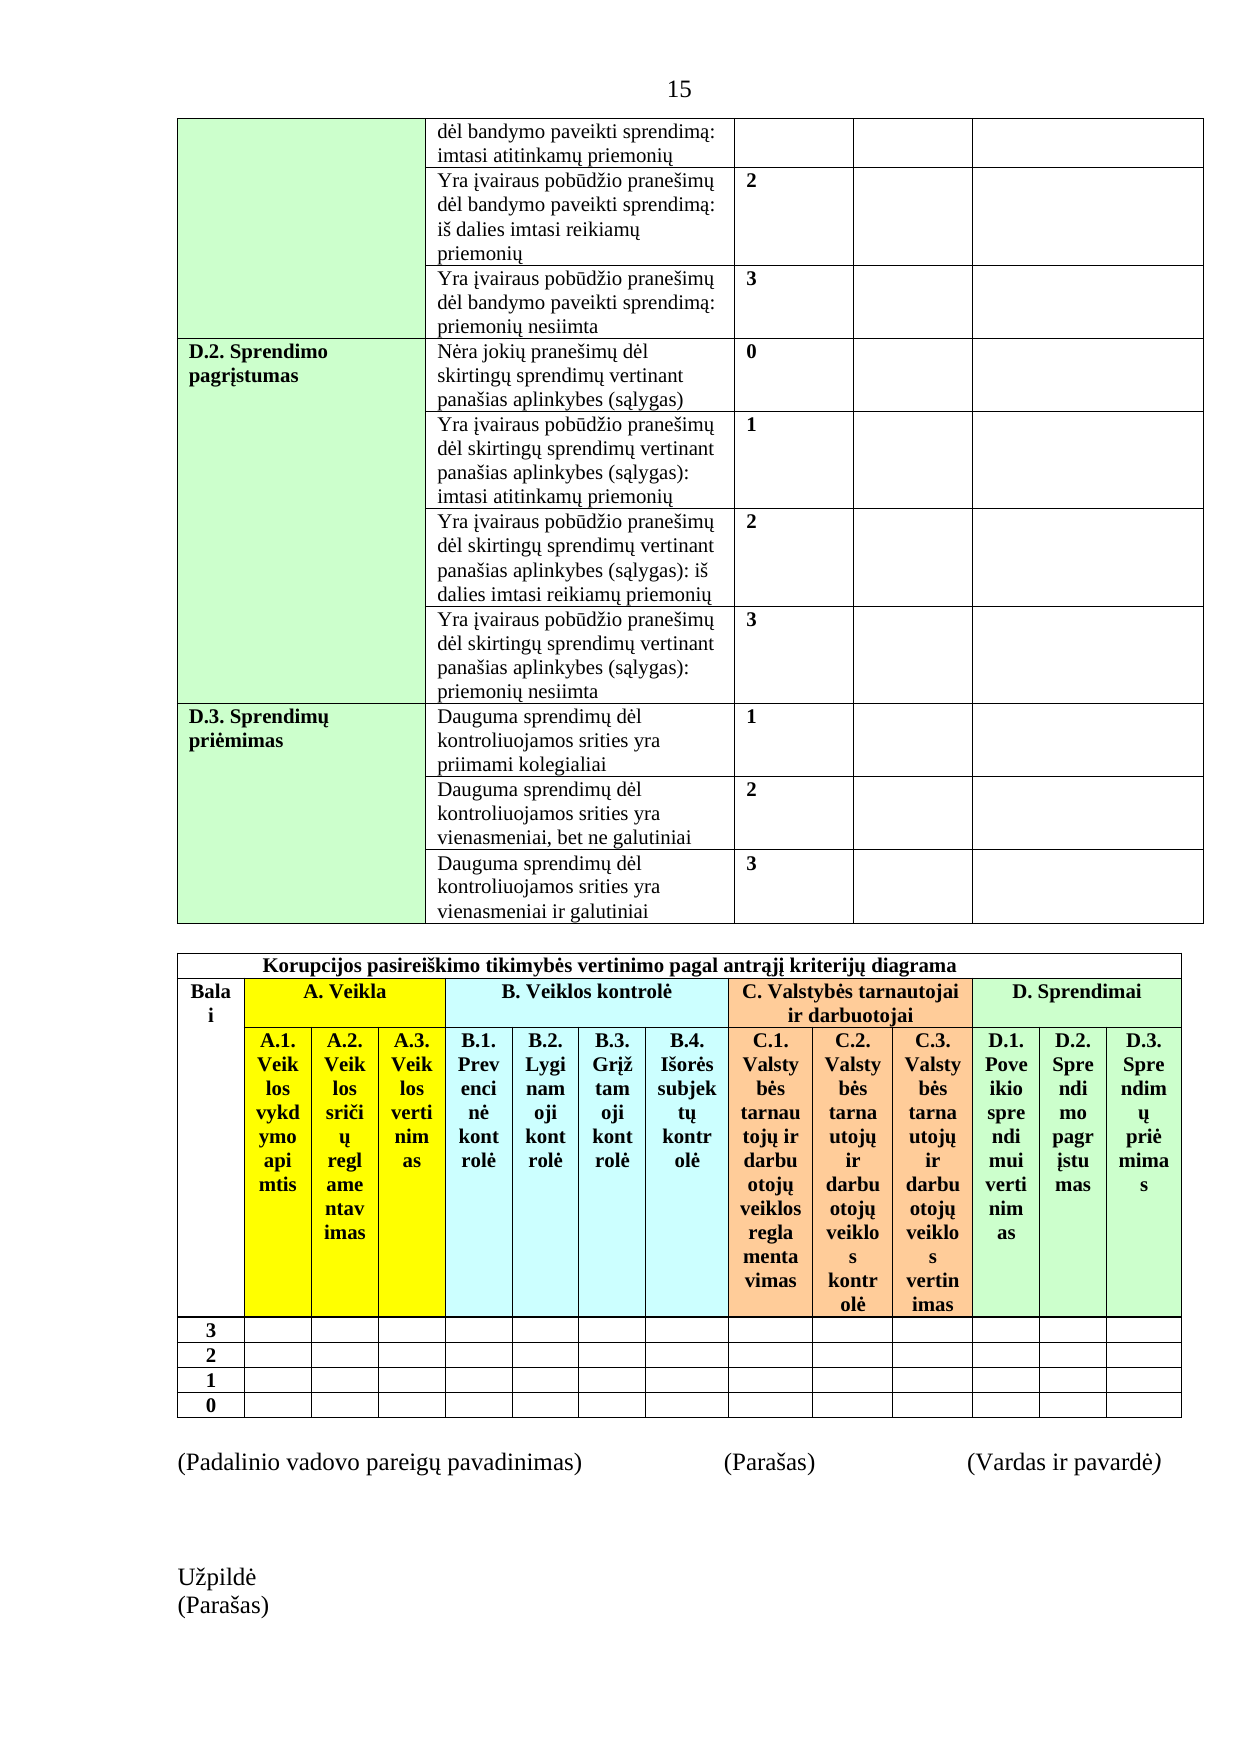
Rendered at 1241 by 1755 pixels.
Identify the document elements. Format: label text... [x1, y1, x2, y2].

table_cell [735, 119, 853, 167]
table_cell [579, 1393, 645, 1417]
table_cell [379, 1343, 445, 1367]
table_cell [646, 1393, 728, 1417]
table_cell [245, 1368, 311, 1392]
table_cell B. Veiklos kontrolė [446, 979, 728, 1027]
table_cell D.2. Sprendimo pagrįstumas [1040, 1028, 1106, 1316]
table_cell [729, 1368, 812, 1392]
table_cell A.2. Veiklos sričių reglamentavimas [312, 1028, 378, 1316]
table_cell Nėra jokių pranešimų dėl skirtingų sprendimų vertinant panašias aplinkybes (sąlygas) [426, 339, 734, 411]
table_cell B.2. Lyginamoji kontrolė [513, 1028, 578, 1316]
table_cell [646, 1368, 728, 1392]
table_cell 1 [735, 704, 853, 776]
table_cell [973, 119, 1203, 167]
table_cell [178, 119, 425, 338]
table_cell C.3. Valstybės tarnautojų ir darbuotojų veiklos vertinimas [893, 1028, 972, 1316]
table_cell 2 [735, 509, 853, 606]
table_cell [646, 1318, 728, 1342]
table_cell B.4. Išorės subjektų kontrolė [646, 1028, 728, 1316]
table_cell [245, 1343, 311, 1367]
table_cell [973, 1343, 1039, 1367]
table_cell [973, 412, 1203, 508]
table_cell [893, 1343, 972, 1367]
table_cell [973, 168, 1203, 264]
table_cell A.3. Veiklos vertinimas [379, 1028, 445, 1316]
table_cell Dauguma sprendimų dėl kontroliuojamos srities yra priimami kolegialiai [426, 704, 734, 776]
table_cell [893, 1393, 972, 1417]
table_cell Dauguma sprendimų dėl kontroliuojamos srities yra vienasmeniai ir galutiniai [426, 850, 734, 923]
table_cell [312, 1343, 378, 1367]
table_cell [854, 168, 972, 264]
table_cell [646, 1343, 728, 1367]
table_cell Yra įvairaus pobūdžio pranešimų dėl skirtingų sprendimų vertinant panašias aplinkybes (sąlygas): imtasi atitinkamų priemonių [426, 412, 734, 508]
table_cell Yra įvairaus pobūdžio pranešimų dėl skirtingų sprendimų vertinant panašias aplinkybes (sąlygas): priemonių nesiimta [426, 607, 734, 703]
table_cell [379, 1318, 445, 1342]
text (Padalinio vadovo pareigų pavadinimas) (Parašas) (Vardas ir pavardė) [177, 1447, 1181, 1475]
table_cell [854, 850, 972, 923]
table_cell [245, 1318, 311, 1342]
table_cell [973, 1368, 1039, 1392]
table_cell 3 [178, 1318, 244, 1342]
table_cell 0 [735, 339, 853, 411]
table_cell [813, 1318, 892, 1342]
table_cell [893, 1368, 972, 1392]
table_cell [1107, 1318, 1181, 1342]
table_cell [312, 1393, 378, 1417]
table_cell C. Valstybės tarnautojai ir darbuotojai [729, 979, 972, 1027]
table_cell 0 [178, 1393, 244, 1417]
table_cell Yra įvairaus pobūdžio pranešimų dėl bandymo paveikti sprendimą: priemonių nesiimta [426, 266, 734, 338]
table_cell [1040, 1393, 1106, 1417]
table_cell [854, 266, 972, 338]
table_cell [854, 412, 972, 508]
table_cell [854, 119, 972, 167]
table_cell [513, 1393, 578, 1417]
table_cell 2 [178, 1343, 244, 1367]
table_cell [446, 1368, 512, 1392]
text Užpildė [177, 1562, 1181, 1590]
table_cell 2 [735, 777, 853, 849]
table_cell [973, 1318, 1039, 1342]
table_cell [513, 1368, 578, 1392]
table_cell [973, 339, 1203, 411]
table_cell [854, 607, 972, 703]
table_cell D.2. Sprendimo pagrįstumas [178, 339, 425, 703]
table_cell [1040, 1343, 1106, 1367]
table_cell 3 [735, 607, 853, 703]
table_cell [813, 1368, 892, 1392]
table_cell Dauguma sprendimų dėl kontroliuojamos srities yra vienasmeniai, bet ne galutiniai [426, 777, 734, 849]
table_cell [1040, 1368, 1106, 1392]
table_cell A. Veikla [245, 979, 445, 1027]
text (Parašas) [177, 1590, 1181, 1619]
table_cell 1 [735, 412, 853, 508]
table_cell Balai [178, 979, 244, 1316]
table_cell [579, 1318, 645, 1342]
table_cell [379, 1393, 445, 1417]
table_cell 3 [735, 266, 853, 338]
table_cell [973, 1393, 1039, 1417]
table_cell A.1. Veiklos vykdymo apimtis [245, 1028, 311, 1316]
table_cell [854, 509, 972, 606]
table_cell [312, 1368, 378, 1392]
table_cell [1040, 1318, 1106, 1342]
table_cell [893, 1318, 972, 1342]
table_cell [513, 1343, 578, 1367]
table_cell 1 [178, 1368, 244, 1392]
table_cell D.1. Poveikio sprendimui vertinimas [973, 1028, 1039, 1316]
table_cell [729, 1343, 812, 1367]
table_cell [1107, 1343, 1181, 1367]
table_cell B.3. Grįžtamoji kontrolė [579, 1028, 645, 1316]
table_cell [854, 339, 972, 411]
table_cell Yra įvairaus pobūdžio pranešimų dėl bandymo paveikti sprendimą: iš dalies imtasi reikiamų priemonių [426, 168, 734, 264]
table_cell 3 [735, 850, 853, 923]
table_cell [1107, 1368, 1181, 1392]
table_cell [854, 704, 972, 776]
table_cell [579, 1343, 645, 1367]
table_cell [446, 1343, 512, 1367]
table_cell [973, 850, 1203, 923]
table_cell D. Sprendimai [973, 979, 1181, 1027]
table_cell D.3. Sprendimų priėmimas [1107, 1028, 1181, 1316]
table_cell [973, 509, 1203, 606]
table_cell C.1. Valstybės tarnautojų ir darbuotojų veiklos reglamentavimas [729, 1028, 812, 1316]
table_cell C.2. Valstybės tarnautojų ir darbuotojų veiklos kontrolė [813, 1028, 892, 1316]
table_cell [379, 1368, 445, 1392]
table_cell [813, 1343, 892, 1367]
table_cell [973, 607, 1203, 703]
table_cell [854, 777, 972, 849]
table_cell dėl bandymo paveikti sprendimą: imtasi atitinkamų priemonių [426, 119, 734, 167]
table_cell [513, 1318, 578, 1342]
table_cell D.3. Sprendimų priėmimas [178, 704, 425, 923]
table_cell [973, 704, 1203, 776]
table_cell [729, 1393, 812, 1417]
table_cell B.1. Prevencinė kontrolė [446, 1028, 512, 1316]
table_cell [446, 1318, 512, 1342]
table_header Korupcijos pasireiškimo tikimybės vertinimo pagal antrąjį kriterijų diagrama [178, 954, 1181, 977]
table_cell 2 [735, 168, 853, 264]
table_cell [973, 777, 1203, 849]
table_cell [1107, 1393, 1181, 1417]
table_cell [729, 1318, 812, 1342]
table_cell [813, 1393, 892, 1417]
table_cell [579, 1368, 645, 1392]
table_cell [973, 266, 1203, 338]
table_cell Yra įvairaus pobūdžio pranešimų dėl skirtingų sprendimų vertinant panašias aplinkybes (sąlygas): iš dalies imtasi reikiamų priemonių [426, 509, 734, 606]
table_cell [446, 1393, 512, 1417]
table_cell [312, 1318, 378, 1342]
table_cell [245, 1393, 311, 1417]
